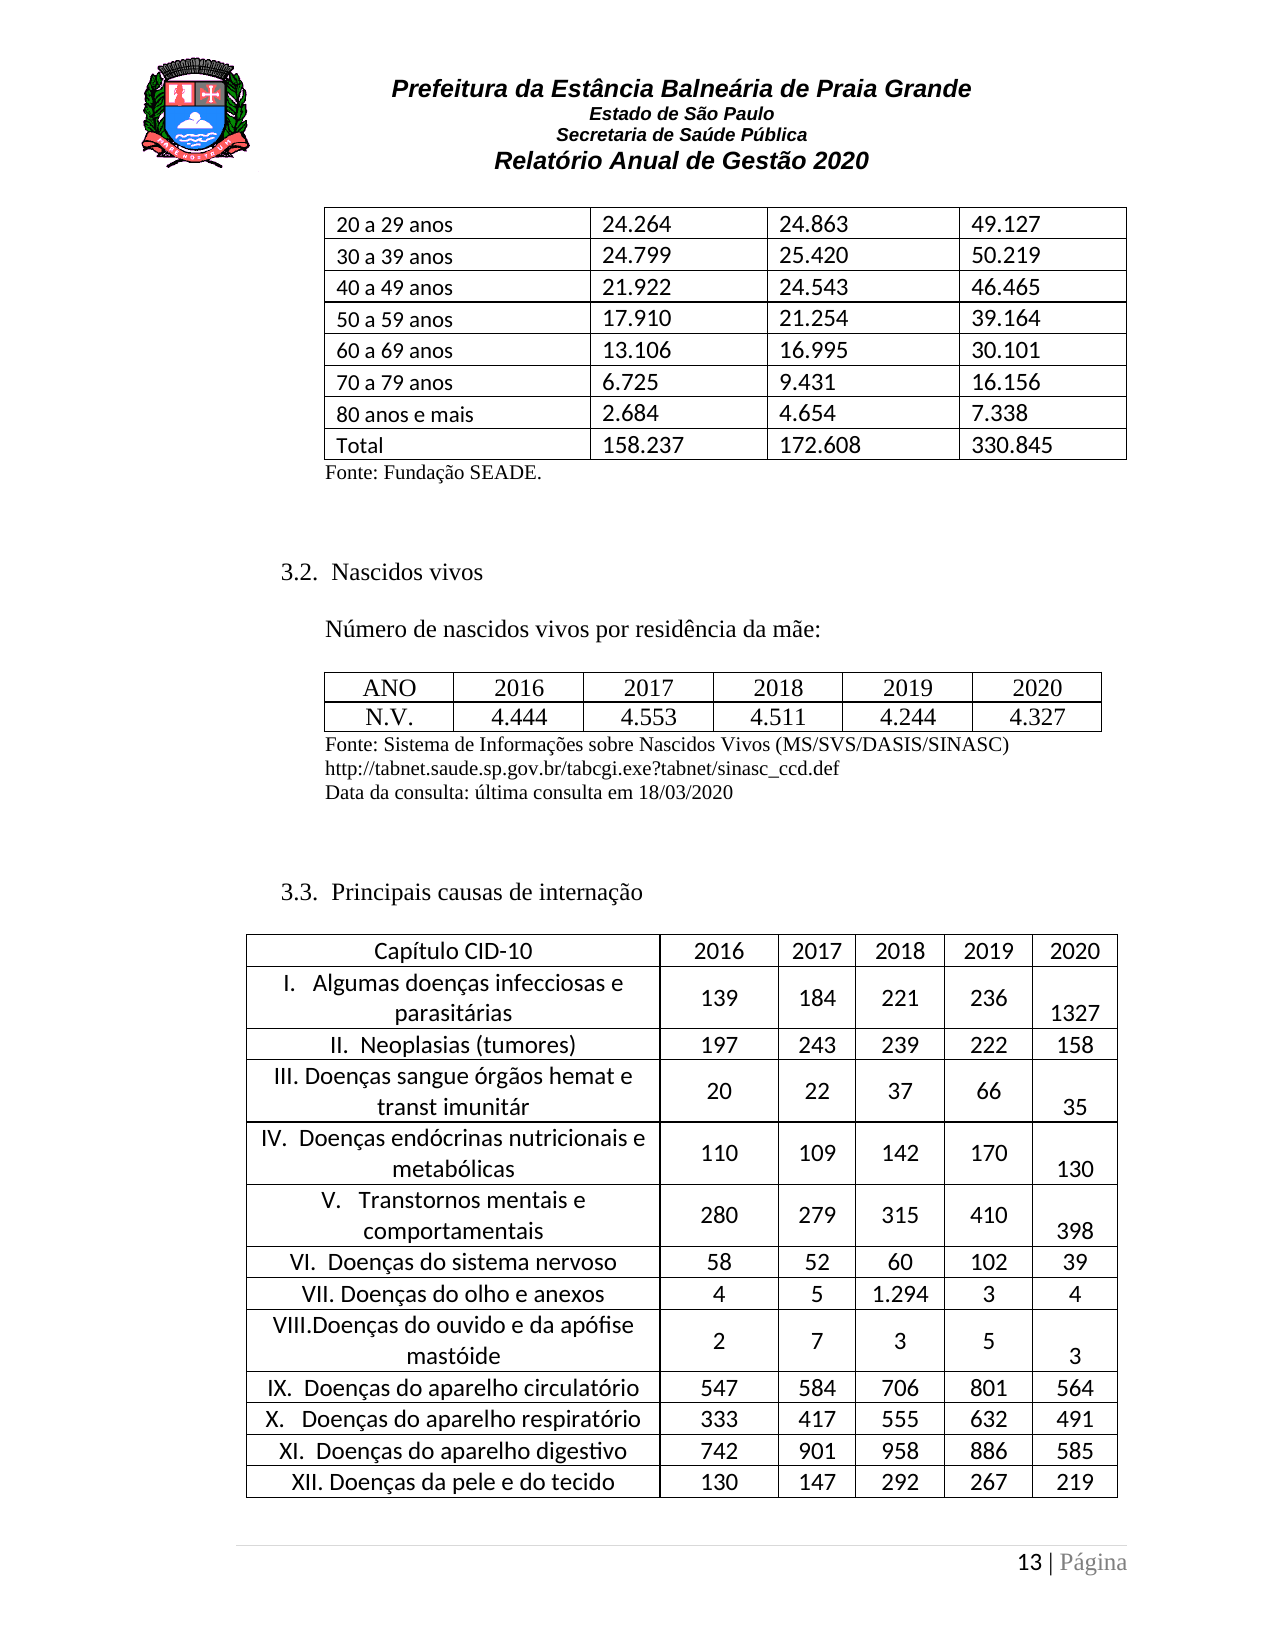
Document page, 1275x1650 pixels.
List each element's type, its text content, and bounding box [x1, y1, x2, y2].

table_cell XI. Doenças do aparelho digestivo [247, 1435, 659, 1465]
table_cell 40 a 49 anos [325, 271, 590, 301]
table_cell 13.106 [591, 334, 767, 364]
table_cell 39 [1033, 1247, 1117, 1277]
table_cell 49.127 [960, 208, 1126, 238]
table_cell VII. Doenças do olho e anexos [247, 1278, 659, 1309]
table_cell II. Neoplasias (tumores) [247, 1029, 659, 1059]
table_cell 1327 [1033, 967, 1117, 1028]
table_header 2020 [973, 673, 1101, 701]
table_cell 279 [779, 1185, 855, 1246]
table_cell 52 [779, 1247, 855, 1277]
table_cell 3 [1033, 1310, 1117, 1371]
table_cell 21.254 [768, 303, 959, 333]
table_cell 147 [779, 1466, 855, 1497]
table_cell 410 [945, 1185, 1032, 1246]
table_cell Total [325, 429, 590, 459]
table_cell 4 [661, 1278, 778, 1309]
table_cell 4.511 [714, 703, 842, 731]
table_header 2017 [779, 935, 855, 966]
table_cell 2 [661, 1310, 778, 1371]
picture [132, 55, 259, 172]
table_cell 632 [945, 1403, 1032, 1434]
table_cell 17.910 [591, 303, 767, 333]
table_cell 16.995 [768, 334, 959, 364]
table_cell 158 [1033, 1029, 1117, 1059]
table_header 2017 [584, 673, 713, 701]
table_cell 236 [945, 967, 1032, 1028]
table_cell 315 [856, 1185, 944, 1246]
table_cell 280 [661, 1185, 778, 1246]
text Número de nascidos vivos por residência da mãe: [325, 614, 1127, 643]
table_cell 16.156 [960, 366, 1126, 396]
table_cell 158.237 [591, 429, 767, 459]
table_cell 172.608 [768, 429, 959, 459]
table_cell 46.465 [960, 271, 1126, 301]
table_cell 24.863 [768, 208, 959, 238]
table_cell 901 [779, 1435, 855, 1465]
table_cell 130 [1033, 1123, 1117, 1183]
table_cell 6.725 [591, 366, 767, 396]
table_cell 7 [779, 1310, 855, 1371]
table_cell X. Doenças do aparelho respiratório [247, 1403, 659, 1434]
table_cell 39.164 [960, 303, 1126, 333]
table_cell 3 [856, 1310, 944, 1371]
table_cell 60 a 69 anos [325, 334, 590, 364]
table_cell 292 [856, 1466, 944, 1497]
table_cell 330.845 [960, 429, 1126, 459]
text Fonte: Sistema de Informações sobre Nascidos Vivos (MS/SVS/DASIS/SINASC) [325, 732, 1127, 756]
table_cell 109 [779, 1123, 855, 1183]
table_cell 742 [661, 1435, 778, 1465]
table_cell 102 [945, 1247, 1032, 1277]
table_cell 130 [661, 1466, 778, 1497]
table_cell 24.543 [768, 271, 959, 301]
table_cell 5 [779, 1278, 855, 1309]
table_cell 243 [779, 1029, 855, 1059]
table_cell 4.244 [843, 703, 972, 731]
table_cell 30 a 39 anos [325, 239, 590, 270]
table_header 2018 [856, 935, 944, 966]
table_cell 886 [945, 1435, 1032, 1465]
table_cell 801 [945, 1372, 1032, 1402]
table_header Capítulo CID-10 [247, 935, 659, 966]
table_cell VI. Doenças do sistema nervoso [247, 1247, 659, 1277]
table_cell 139 [661, 967, 778, 1028]
table_cell 142 [856, 1123, 944, 1183]
table_cell 24.264 [591, 208, 767, 238]
table_cell 21.922 [591, 271, 767, 301]
table_cell V. Transtornos mentais e comportamentais [247, 1185, 659, 1246]
table_cell 22 [779, 1060, 855, 1121]
table_cell 4.654 [768, 397, 959, 428]
table_cell 80 anos e mais [325, 397, 590, 428]
table_cell IX. Doenças do aparelho circulatório [247, 1372, 659, 1402]
table_cell 4.327 [973, 703, 1101, 731]
table_cell 958 [856, 1435, 944, 1465]
table_cell 70 a 79 anos [325, 366, 590, 396]
table_cell 221 [856, 967, 944, 1028]
table_header 2019 [843, 673, 972, 701]
table_header 2016 [454, 673, 583, 701]
text http://tabnet.saude.sp.gov.br/tabcgi.exe?tabnet/sinasc_ccd.def [325, 756, 1127, 780]
list Principais causas de internação [281, 877, 1127, 905]
table_cell 60 [856, 1247, 944, 1277]
table_cell 197 [661, 1029, 778, 1059]
table_cell 333 [661, 1403, 778, 1434]
table_cell 555 [856, 1403, 944, 1434]
table_header 2020 [1033, 935, 1117, 966]
table_cell 219 [1033, 1466, 1117, 1497]
table_cell XII. Doenças da pele e do tecido [247, 1466, 659, 1497]
list Nascidos vivos [281, 557, 1127, 585]
table_cell I. Algumas doenças infecciosas e parasitárias [247, 967, 659, 1028]
table_cell III. Doenças sangue órgãos hemat e transt imunitár [247, 1060, 659, 1121]
table_cell 35 [1033, 1060, 1117, 1121]
table_cell 222 [945, 1029, 1032, 1059]
table_cell 5 [945, 1310, 1032, 1371]
table_cell IV. Doenças endócrinas nutricionais e metabólicas [247, 1123, 659, 1183]
table_cell 4.444 [454, 703, 583, 731]
table_cell 239 [856, 1029, 944, 1059]
table_header 2018 [714, 673, 842, 701]
table_cell 170 [945, 1123, 1032, 1183]
text Data da consulta: última consulta em 18/03/2020 [325, 780, 1127, 804]
table_cell 584 [779, 1372, 855, 1402]
table_cell 110 [661, 1123, 778, 1183]
text Fonte: Fundação SEADE. [325, 460, 1127, 484]
table_cell 58 [661, 1247, 778, 1277]
table_cell 267 [945, 1466, 1032, 1497]
table_cell 2.684 [591, 397, 767, 428]
table_header 2016 [661, 935, 778, 966]
table_cell 20 a 29 anos [325, 208, 590, 238]
table_cell 547 [661, 1372, 778, 1402]
table_cell 4 [1033, 1278, 1117, 1309]
table_cell 50 a 59 anos [325, 303, 590, 333]
table_cell 4.553 [584, 703, 713, 731]
table_cell 585 [1033, 1435, 1117, 1465]
table_cell 66 [945, 1060, 1032, 1121]
table_cell N.V. [325, 703, 453, 731]
table_cell 24.799 [591, 239, 767, 270]
table_header 2019 [945, 935, 1032, 966]
table_cell 9.431 [768, 366, 959, 396]
table_cell 37 [856, 1060, 944, 1121]
table_cell 30.101 [960, 334, 1126, 364]
table_cell 398 [1033, 1185, 1117, 1246]
table_cell 706 [856, 1372, 944, 1402]
table_cell 491 [1033, 1403, 1117, 1434]
table_cell 20 [661, 1060, 778, 1121]
table_cell VIII.Doenças do ouvido e da apófise mastóide [247, 1310, 659, 1371]
table_cell 184 [779, 967, 855, 1028]
table_cell 7.338 [960, 397, 1126, 428]
table_cell 25.420 [768, 239, 959, 270]
table_cell 50.219 [960, 239, 1126, 270]
table_cell 1.294 [856, 1278, 944, 1309]
table_cell 3 [945, 1278, 1032, 1309]
table_header ANO [325, 673, 453, 701]
table_cell 564 [1033, 1372, 1117, 1402]
table_cell 417 [779, 1403, 855, 1434]
